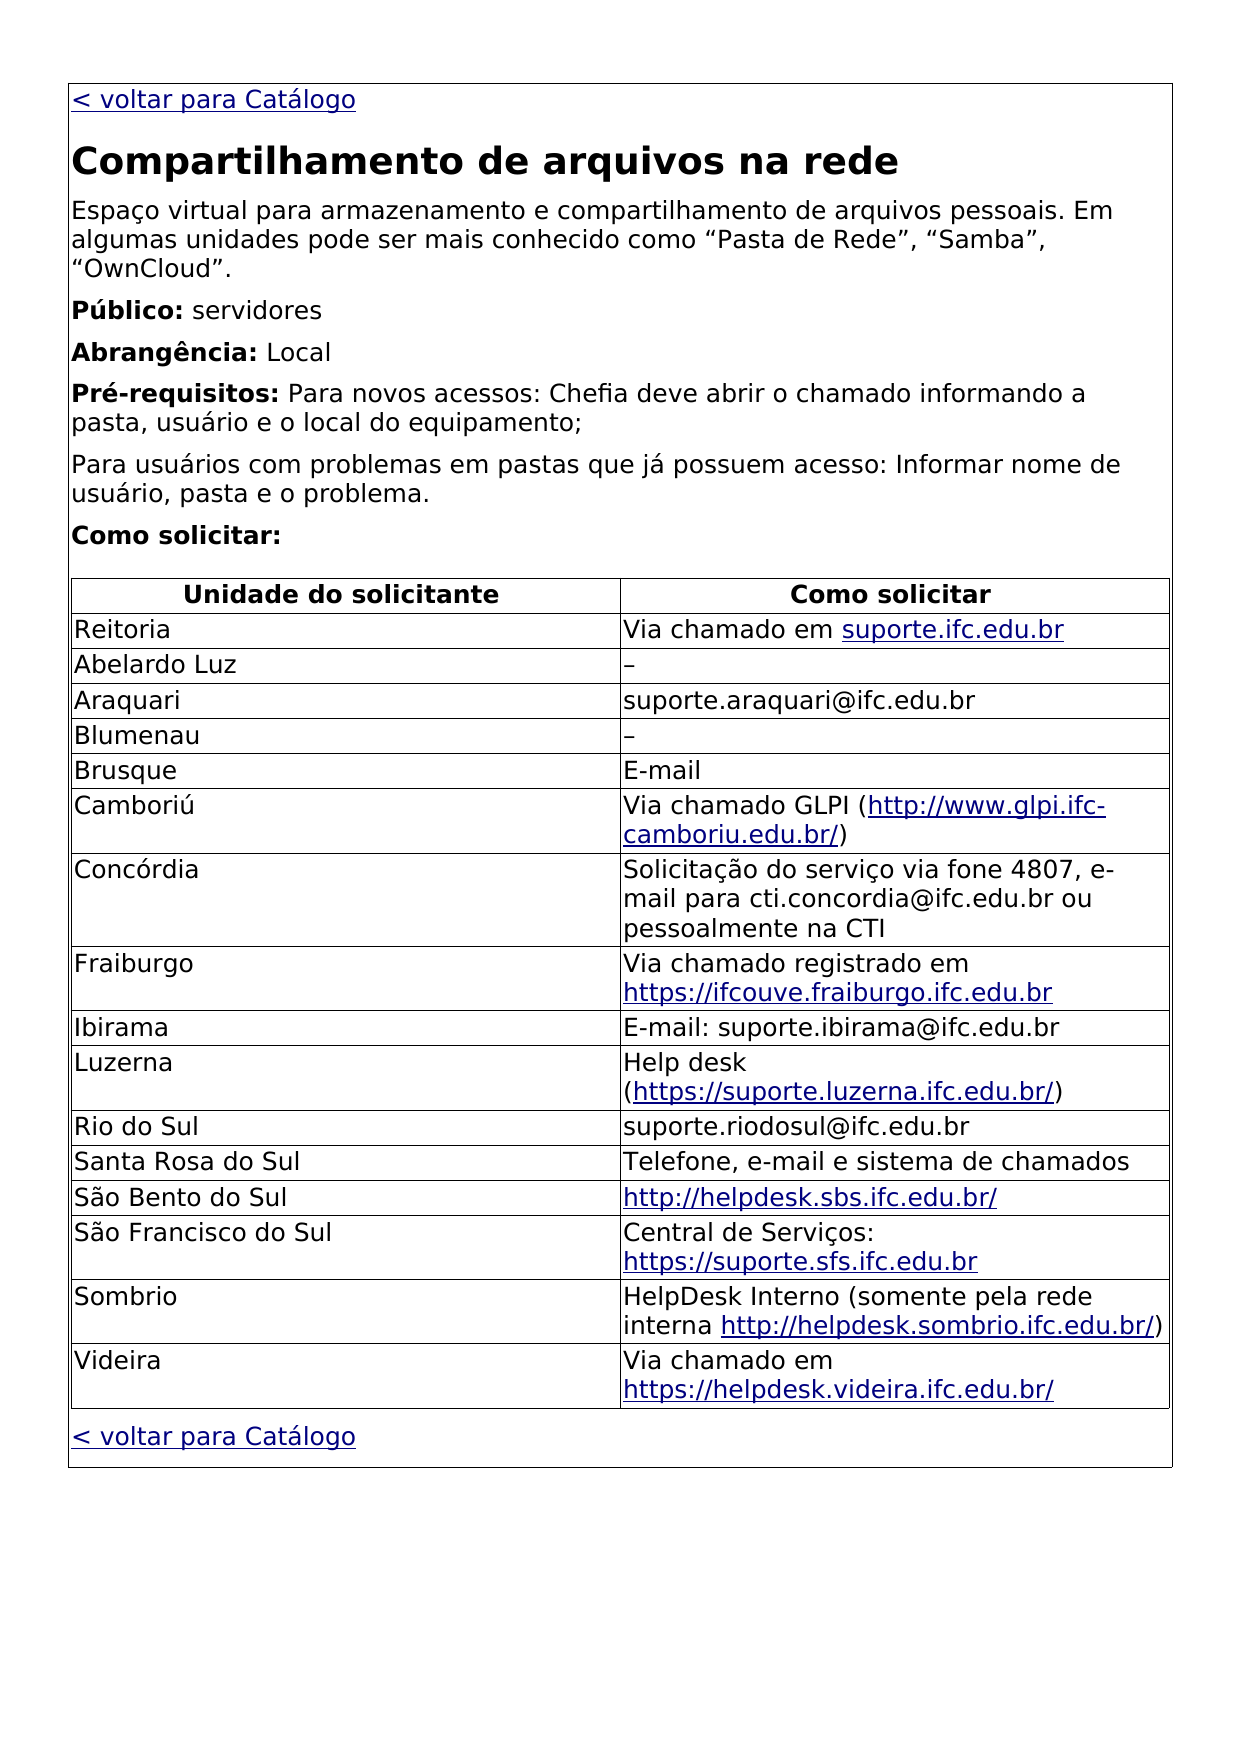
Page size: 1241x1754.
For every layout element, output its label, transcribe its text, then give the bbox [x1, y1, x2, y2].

table_cell Araquari [72, 684, 620, 718]
table_cell Camboriú [72, 789, 620, 852]
table_cell E-mail: suporte.ibirama@ifc.edu.br [621, 1011, 1169, 1045]
table_cell – [621, 649, 1169, 683]
table_cell Abelardo Luz [72, 649, 620, 683]
table_header Unidade do solicitante [72, 579, 620, 613]
table_cell Concórdia [72, 854, 620, 946]
table_header Como solicitar [621, 579, 1169, 613]
table_cell São Francisco do Sul [72, 1216, 620, 1279]
table_cell Telefone, e-mail e sistema de chamados [621, 1146, 1169, 1180]
table_cell E-mail [621, 754, 1169, 788]
table_cell Ibirama [72, 1011, 620, 1045]
table_cell http://helpdesk.sbs.ifc.edu.br/ [621, 1181, 1169, 1215]
table_cell Rio do Sul [72, 1111, 620, 1144]
table_cell Videira [72, 1344, 620, 1408]
table_cell Solicitação do serviço via fone 4807, e-mail para cti.concordia@ifc.edu.br ou pessoalmente na CTI [621, 854, 1169, 946]
table_cell São Bento do Sul [72, 1181, 620, 1215]
table_cell Central de Serviços: https://suporte.sfs.ifc.edu.br [621, 1216, 1169, 1279]
table_cell Sombrio [72, 1280, 620, 1343]
table_cell Fraiburgo [72, 947, 620, 1010]
table_cell Reitoria [72, 614, 620, 648]
table_cell Via chamado em https://helpdesk.videira.ifc.edu.br/ [621, 1344, 1169, 1408]
table_cell Help desk (https://suporte.luzerna.ifc.edu.br/) [621, 1046, 1169, 1109]
table_cell HelpDesk Interno (somente pela rede interna http://helpdesk.sombrio.ifc.edu.br/) [621, 1280, 1169, 1343]
table_cell – [621, 719, 1169, 753]
table_cell Via chamado em suporte.ifc.edu.br [621, 614, 1169, 648]
table_cell Via chamado registrado em https://ifcouve.fraiburgo.ifc.edu.br [621, 947, 1169, 1010]
table_header < voltar para Catálogo Compartilhamento de arquivos na rede Espaço virtual para armazenamento e compartilhamento de arquivos pessoais. Em algumas unidades pode ser mais conhecido como “Pasta de Rede”, “Samba”, “OwnCloud”. Público: servidores Abrangência: Local Pré-requisitos: Para novos acessos: Chefia deve abrir o chamado informando a pasta, usuário e o local do equipamento; Para usuários com problemas em pastas que já possuem acesso: Informar nome de usuário, pasta e o problema. Como solicitar: < voltar para Catálogo [69, 84, 1172, 1467]
table_cell Luzerna [72, 1046, 620, 1109]
table_cell Via chamado GLPI (http://www.glpi.ifc-camboriu.edu.br/) [621, 789, 1169, 852]
table_cell suporte.riodosul@ifc.edu.br [621, 1111, 1169, 1144]
table_cell Brusque [72, 754, 620, 788]
table_cell suporte.araquari@ifc.edu.br [621, 684, 1169, 718]
table_cell Blumenau [72, 719, 620, 753]
table_cell Santa Rosa do Sul [72, 1146, 620, 1180]
